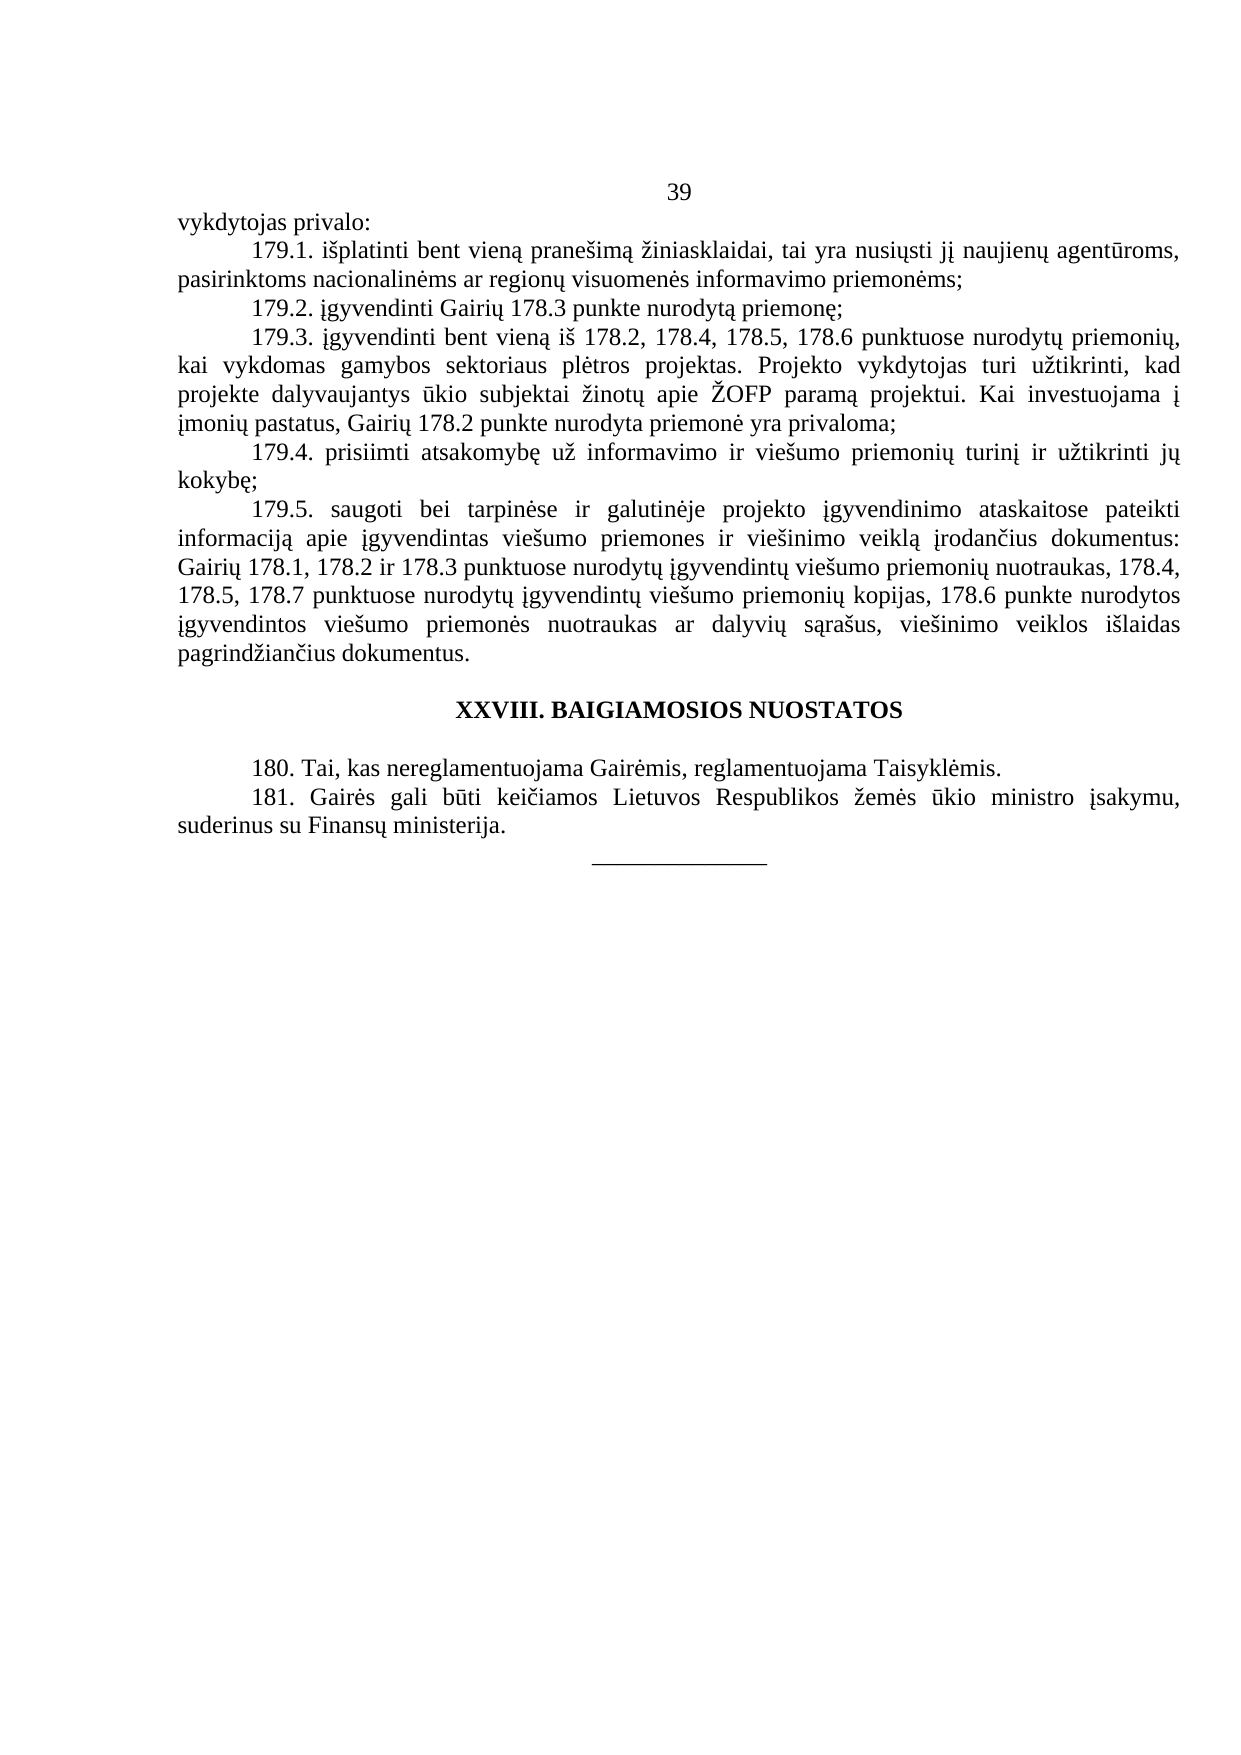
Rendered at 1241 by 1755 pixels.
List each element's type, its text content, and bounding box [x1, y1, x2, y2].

text ______________ [177, 839, 1181, 868]
text 179.3. įgyvendinti bent vieną iš 178.2, 178.4, 178.5, 178.6 punktuose nurodytų priemonių, kai vykdomas gamybos sektoriaus plėtros projektas. Projekto vykdytojas turi užtikrinti, kad projekte dalyvaujantys ūkio subjektai žinotų apie ŽOFP paramą projektui. Kai investuojama į įmonių pastatus, Gairių 178.2 punkte nurodyta priemonė yra privaloma; [177, 322, 1181, 437]
text 179.5. saugoti bei tarpinėse ir galutinėje projekto įgyvendinimo ataskaitose pateikti informaciją apie įgyvendintas viešumo priemones ir viešinimo veiklą įrodančius dokumentus: Gairių 178.1, 178.2 ir 178.3 punktuose nurodytų įgyvendintų viešumo priemonių nuotraukas, 178.4, 178.5, 178.7 punktuose nurodytų įgyvendintų viešumo priemonių kopijas, 178.6 punkte nurodytos įgyvendintos viešumo priemonės nuotraukas ar dalyvių sąrašus, viešinimo veiklos išlaidas pagrindžiančius dokumentus. [177, 494, 1181, 667]
text 179.1. išplatinti bent vieną pranešimą žiniasklaidai, tai yra nusiųsti jį naujienų agentūroms, pasirinktoms nacionalinėms ar regionų visuomenės informavimo priemonėms; [177, 235, 1181, 293]
text 180. Tai, kas nereglamentuojama Gairėmis, reglamentuojama Taisyklėmis. [177, 753, 1181, 782]
text 181. Gairės gali būti keičiamos Lietuvos Respublikos žemės ūkio ministro įsakymu, suderinus su Finansų ministerija. [177, 782, 1181, 839]
text vykdytojas privalo: [177, 207, 1181, 235]
text 179.4. prisiimti atsakomybę už informavimo ir viešumo priemonių turinį ir užtikrinti jų kokybę; [177, 437, 1181, 494]
text XXVIII. BAIGIAMOSIOS NUOSTATOS [177, 695, 1181, 724]
text 179.2. įgyvendinti Gairių 178.3 punkte nurodytą priemonę; [177, 293, 1181, 322]
